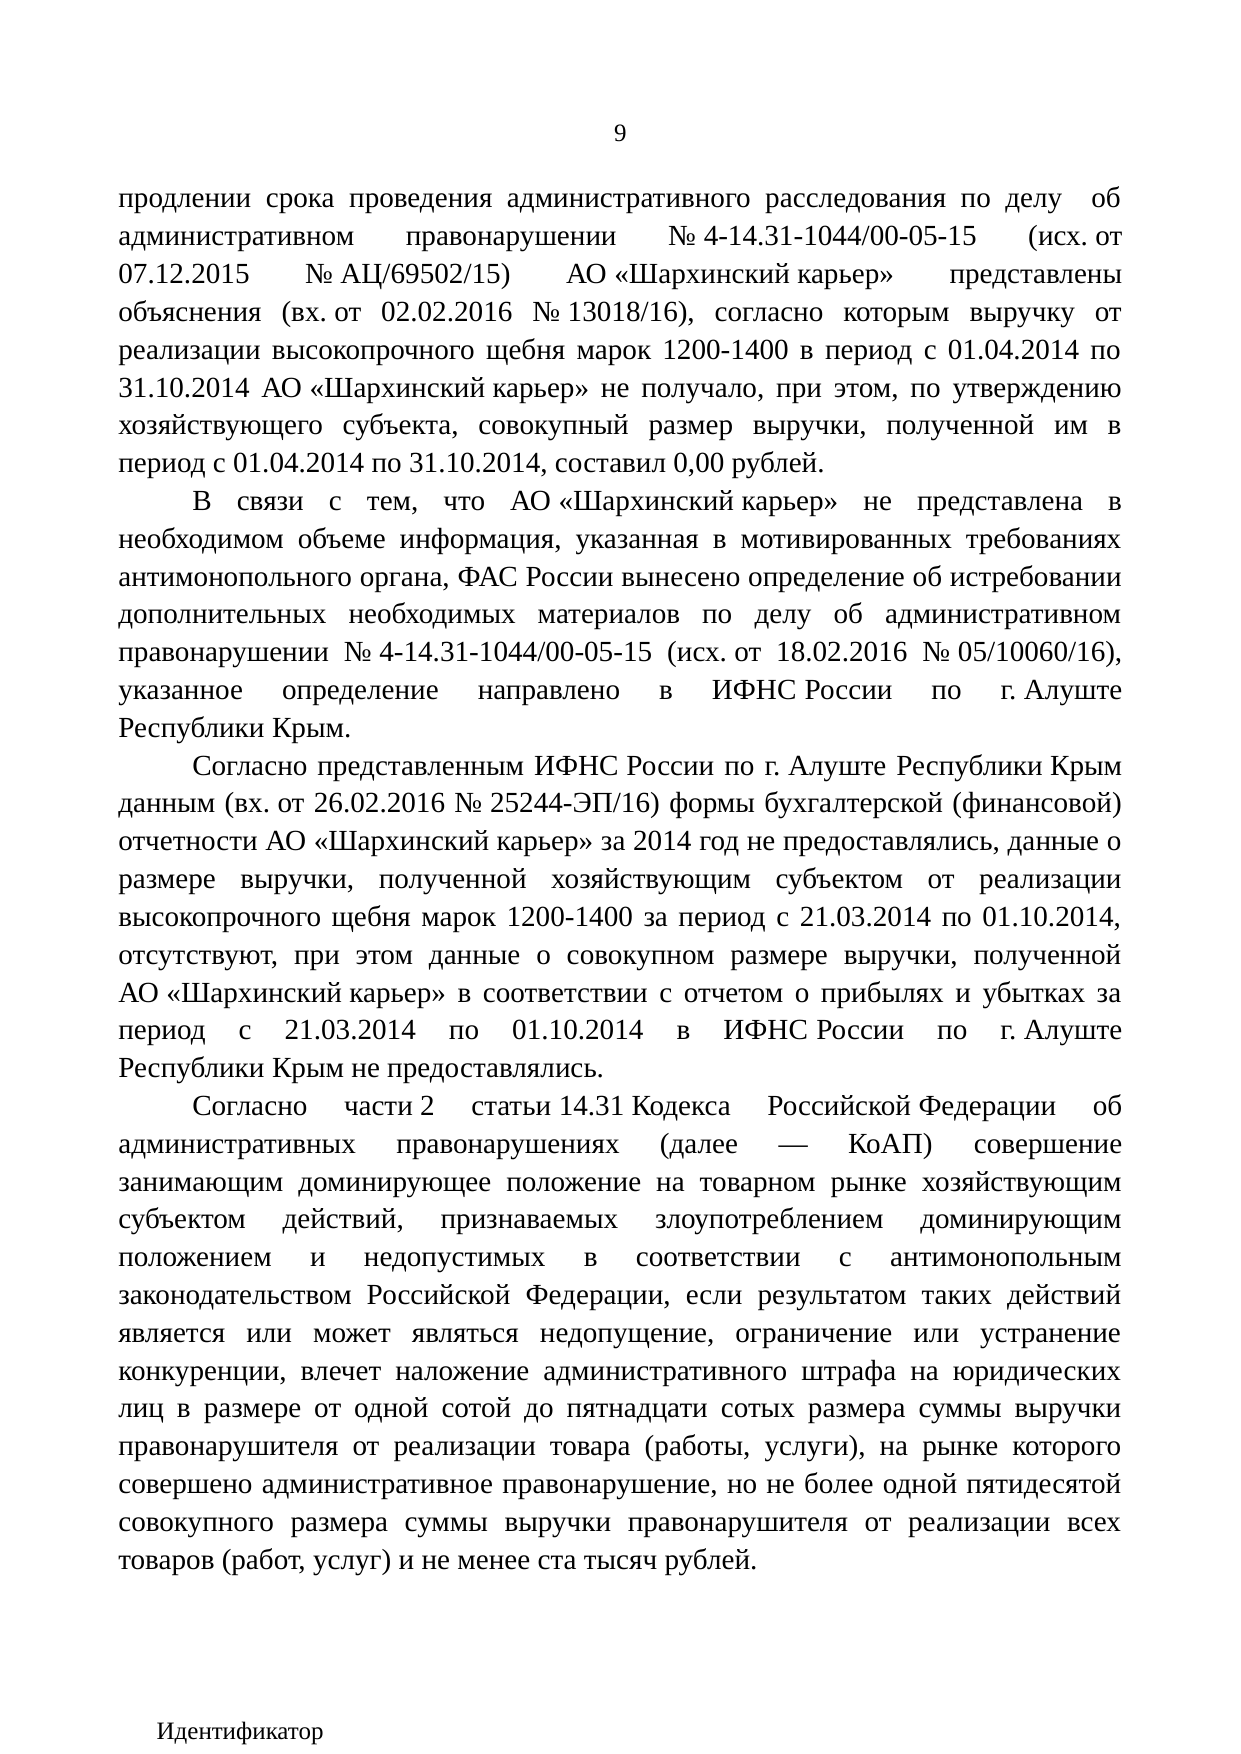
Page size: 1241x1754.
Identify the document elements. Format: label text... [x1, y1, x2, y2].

text Согласно части 2 статьи 14.31 Кодекса Российской Федерации об административных правонарушениях (далее — КоАП) совершение занимающим доминирующее положение на товарном рынке хозяйствующим субъектом действий, признаваемых злоупотреблением доминирующим положением и недопустимых в соответствии с антимонопольным законодательством Российской Федерации, если результатом таких действий является или может являться недопущение, ограничение или устранение конкуренции, влечет наложение административного штрафа на юридических лиц в размере от одной сотой до пятнадцати сотых размера суммы выручки правонарушителя от реализации товара (работы, услуги), на рынке которого совершено административное правонарушение, но не более одной пятидесятой совокупного размера суммы выручки правонарушителя от реализации всех товаров (работ, услуг) и не менее ста тысяч рублей. [118, 1084, 1122, 1575]
text продлении срока проведения административного расследования по делу об административном правонарушении № 4-14.31-1044/00-05-15 (исх. от 07.12.2015 № АЦ/69502/15) АО «Шархинский карьер» представлены объяснения (вх. от 02.02.2016 № 13018/16), согласно которым выручку от реализации высокопрочного щебня марок 1200-1400 в период с 01.04.2014 по 31.10.2014 АО «Шархинский карьер» не получало, при этом, по утверждению хозяйствующего субъекта, совокупный размер выручки, полученной им в период с 01.04.2014 по 31.10.2014, составил 0,00 рублей. [118, 176, 1122, 479]
text Согласно представленным ИФНС России по г. Алуште Республики Крым данным (вх. от 26.02.2016 № 25244-ЭП/16) формы бухгалтерской (финансовой) отчетности АО «Шархинский карьер» за 2014 год не предоставлялись, данные о размере выручки, полученной хозяйствующим субъектом от реализации высокопрочного щебня марок 1200-1400 за период с 21.03.2014 по 01.10.2014, отсутствуют, при этом данные о совокупном размере выручки, полученной АО «Шархинский карьер» в соответствии с отчетом о прибылях и убытках за период с 21.03.2014 по 01.10.2014 в ИФНС России по г. Алуште Республики Крым не предоставлялись. [118, 743, 1122, 1084]
text В связи с тем, что АО «Шархинский карьер» не представлена в необходимом объеме информация, указанная в мотивированных требованиях антимонопольного органа, ФАС России вынесено определение об истребовании дополнительных необходимых материалов по делу об административном правонарушении № 4-14.31-1044/00-05-15 (исх. от 18.02.2016 № 05/10060/16), указанное определение направлено в ИФНС России по г. Алуште Республики Крым. [118, 479, 1122, 743]
